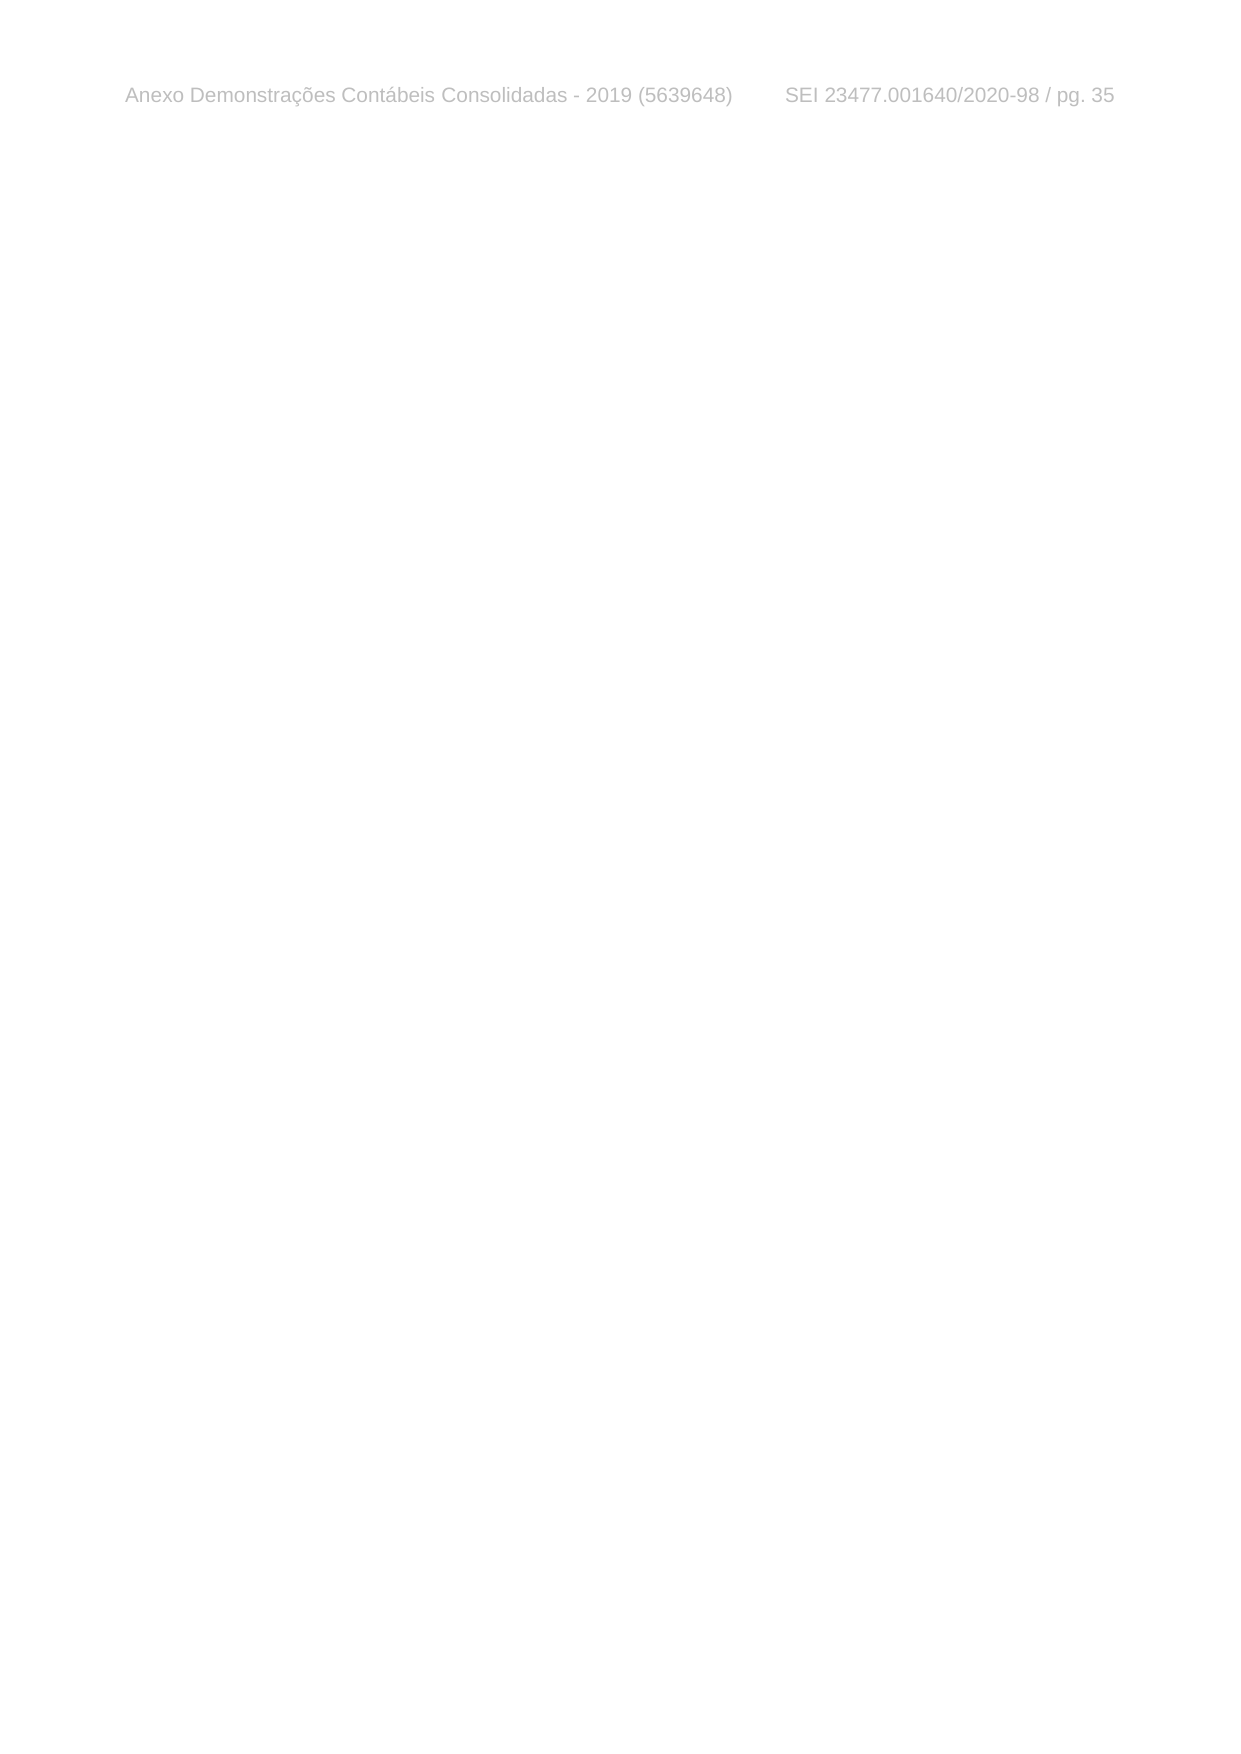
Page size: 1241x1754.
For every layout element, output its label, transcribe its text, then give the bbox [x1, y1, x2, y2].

text Anexo Demonstrações Contábeis Consolidadas - 2019 (5639648) SEI 23477.001640/2020-98 / pg. 35 [125, 82, 1154, 106]
